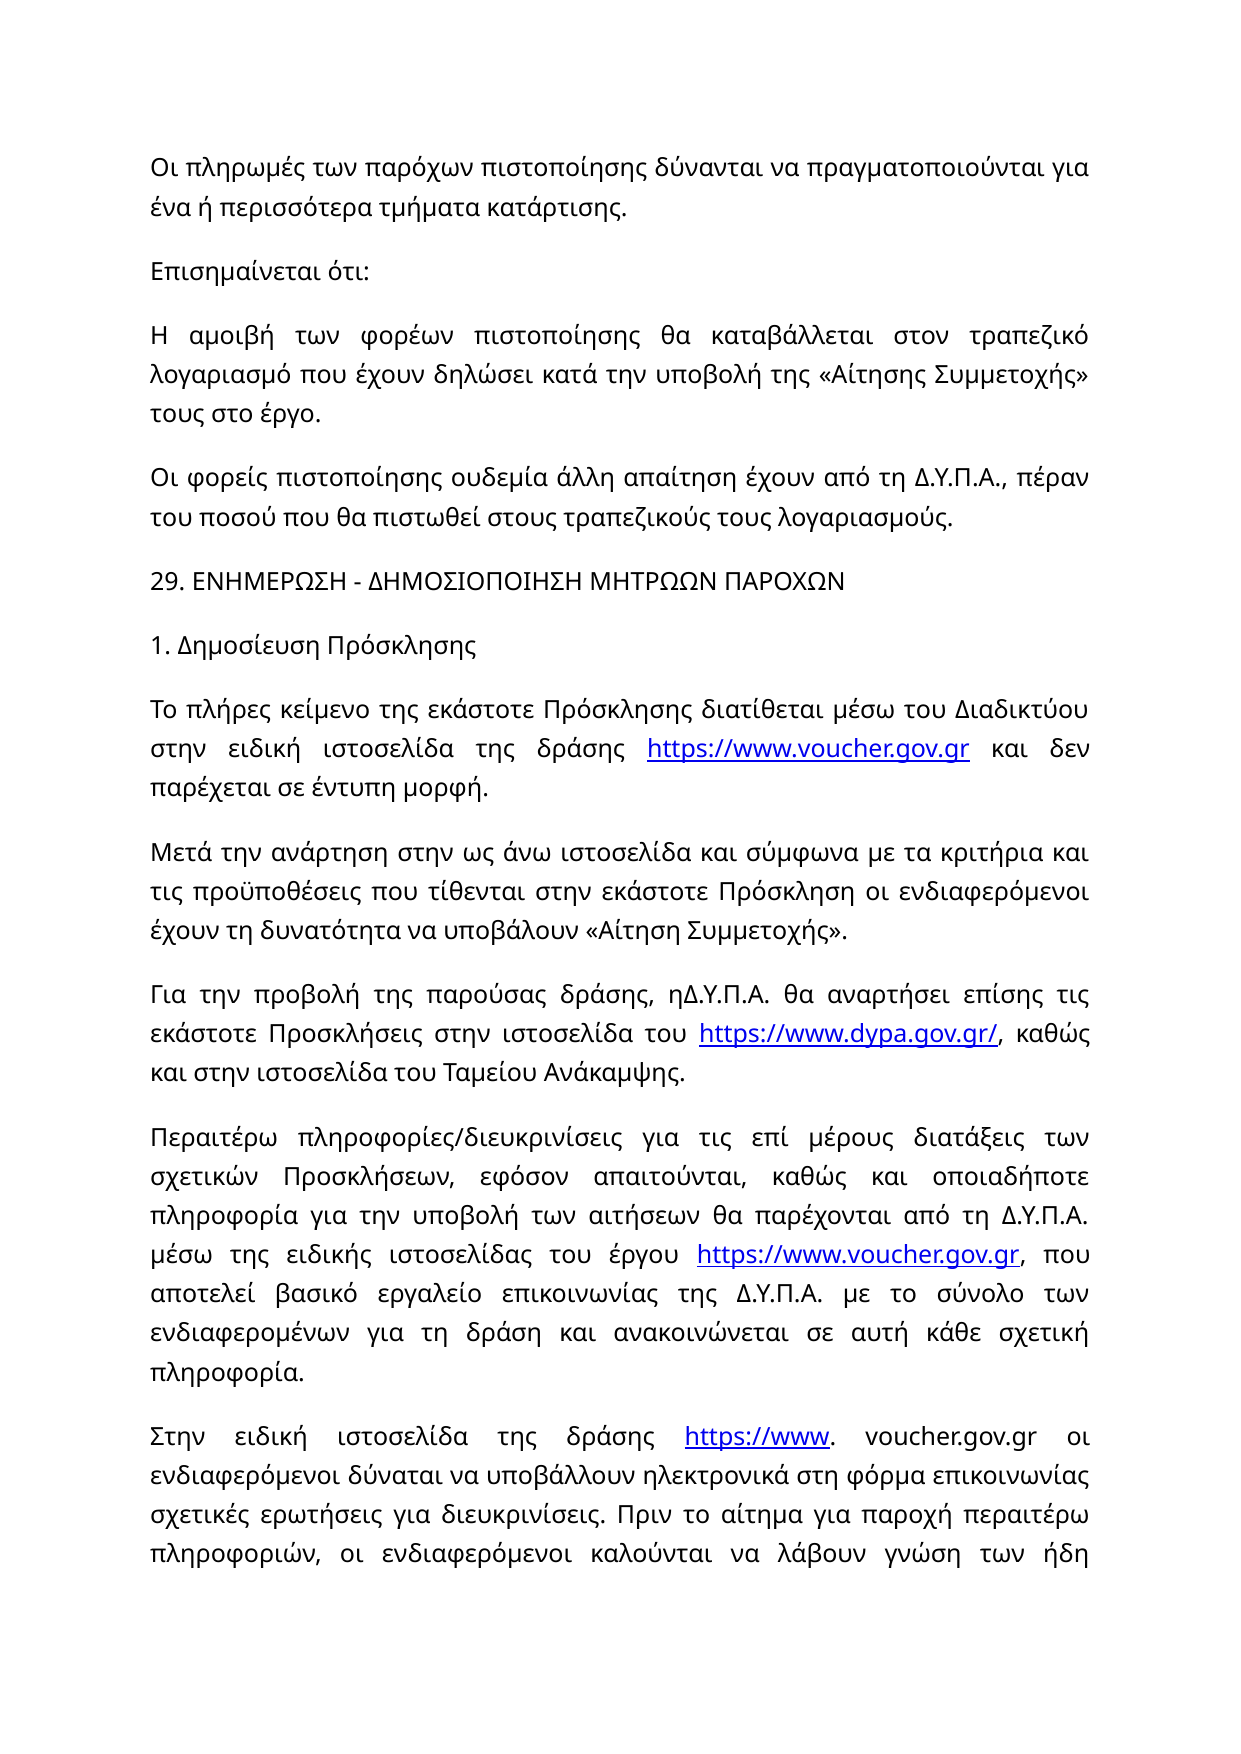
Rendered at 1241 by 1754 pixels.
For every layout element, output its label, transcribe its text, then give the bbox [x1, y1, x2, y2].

text Οι φορείς πιστοποίησης ουδεμία άλλη απαίτηση έχουν από τη Δ.Υ.Π.Α., πέραν του ποσού που θα πιστωθεί στους τραπεζικούς τους λογαριασμούς. [150, 460, 1090, 533]
text Για την προβολή της παρούσας δράσης, ηΔ.Υ.Π.Α. θα αναρτήσει επίσης τις εκάστοτε Προσκλήσεις στην ιστοσελίδα του https://www.dypa.gov.gr/, καθώς και στην ιστοσελίδα του Ταμείου Ανάκαμψης. [150, 977, 1090, 1089]
text Περαιτέρω πληροφορίες/διευκρινίσεις για τις επί μέρους διατάξεις των σχετικών Προσκλήσεων, εφόσον απαιτούνται, καθώς και οποιαδήποτε πληροφορία για την υποβολή των αιτήσεων θα παρέχονται από τη Δ.Υ.Π.Α. μέσω της ειδικής ιστοσελίδας του έργου https://www.voucher.gov.gr, που αποτελεί βασικό εργαλείο επικοινωνίας της Δ.Υ.Π.Α. με το σύνολο των ενδιαφερομένων για τη δράση και ανακοινώνεται σε αυτή κάθε σχετική πληροφορία. [150, 1119, 1090, 1388]
text Στην ειδική ιστοσελίδα της δράσης https://www. voucher.gov.gr οι ενδιαφερόμενοι δύναται να υποβάλλουν ηλεκτρονικά στη φόρμα επικοινωνίας σχετικές ερωτήσεις για διευκρινίσεις. Πριν το αίτημα για παροχή περαιτέρω πληροφοριών, οι ενδιαφερόμενοι καλούνται να λάβουν γνώση των ήδη [150, 1418, 1090, 1570]
text 29. ΕΝΗΜΕΡΩΣΗ - ΔΗΜΟΣΙΟΠΟΙΗΣΗ ΜΗΤΡΩΩΝ ΠΑΡΟΧΩΝ [150, 563, 1090, 597]
text 1. Δημοσίευση Πρόσκλησης [150, 627, 1090, 662]
text Επισημαίνεται ότι: [150, 253, 1090, 287]
text Η αμοιβή των φορέων πιστοποίησης θα καταβάλλεται στον τραπεζικό λογαριασμό που έχουν δηλώσει κατά την υποβολή της «Αίτησης Συμμετοχής» τους στο έργο. [150, 317, 1090, 430]
text Μετά την ανάρτηση στην ως άνω ιστοσελίδα και σύμφωνα με τα κριτήρια και τις προϋποθέσεις που τίθενται στην εκάστοτε Πρόσκληση οι ενδιαφερόμενοι έχουν τη δυνατότητα να υποβάλουν «Αίτηση Συμμετοχής». [150, 834, 1090, 947]
text Το πλήρες κείμενο της εκάστοτε Πρόσκλησης διατίθεται μέσω του Διαδικτύου στην ειδική ιστοσελίδα της δράσης https://www.voucher.gov.gr και δεν παρέχεται σε έντυπη μορφή. [150, 692, 1090, 804]
text Οι πληρωμές των παρόχων πιστοποίησης δύνανται να πραγματοποιούνται για ένα ή περισσότερα τμήματα κατάρτισης. [150, 150, 1090, 223]
